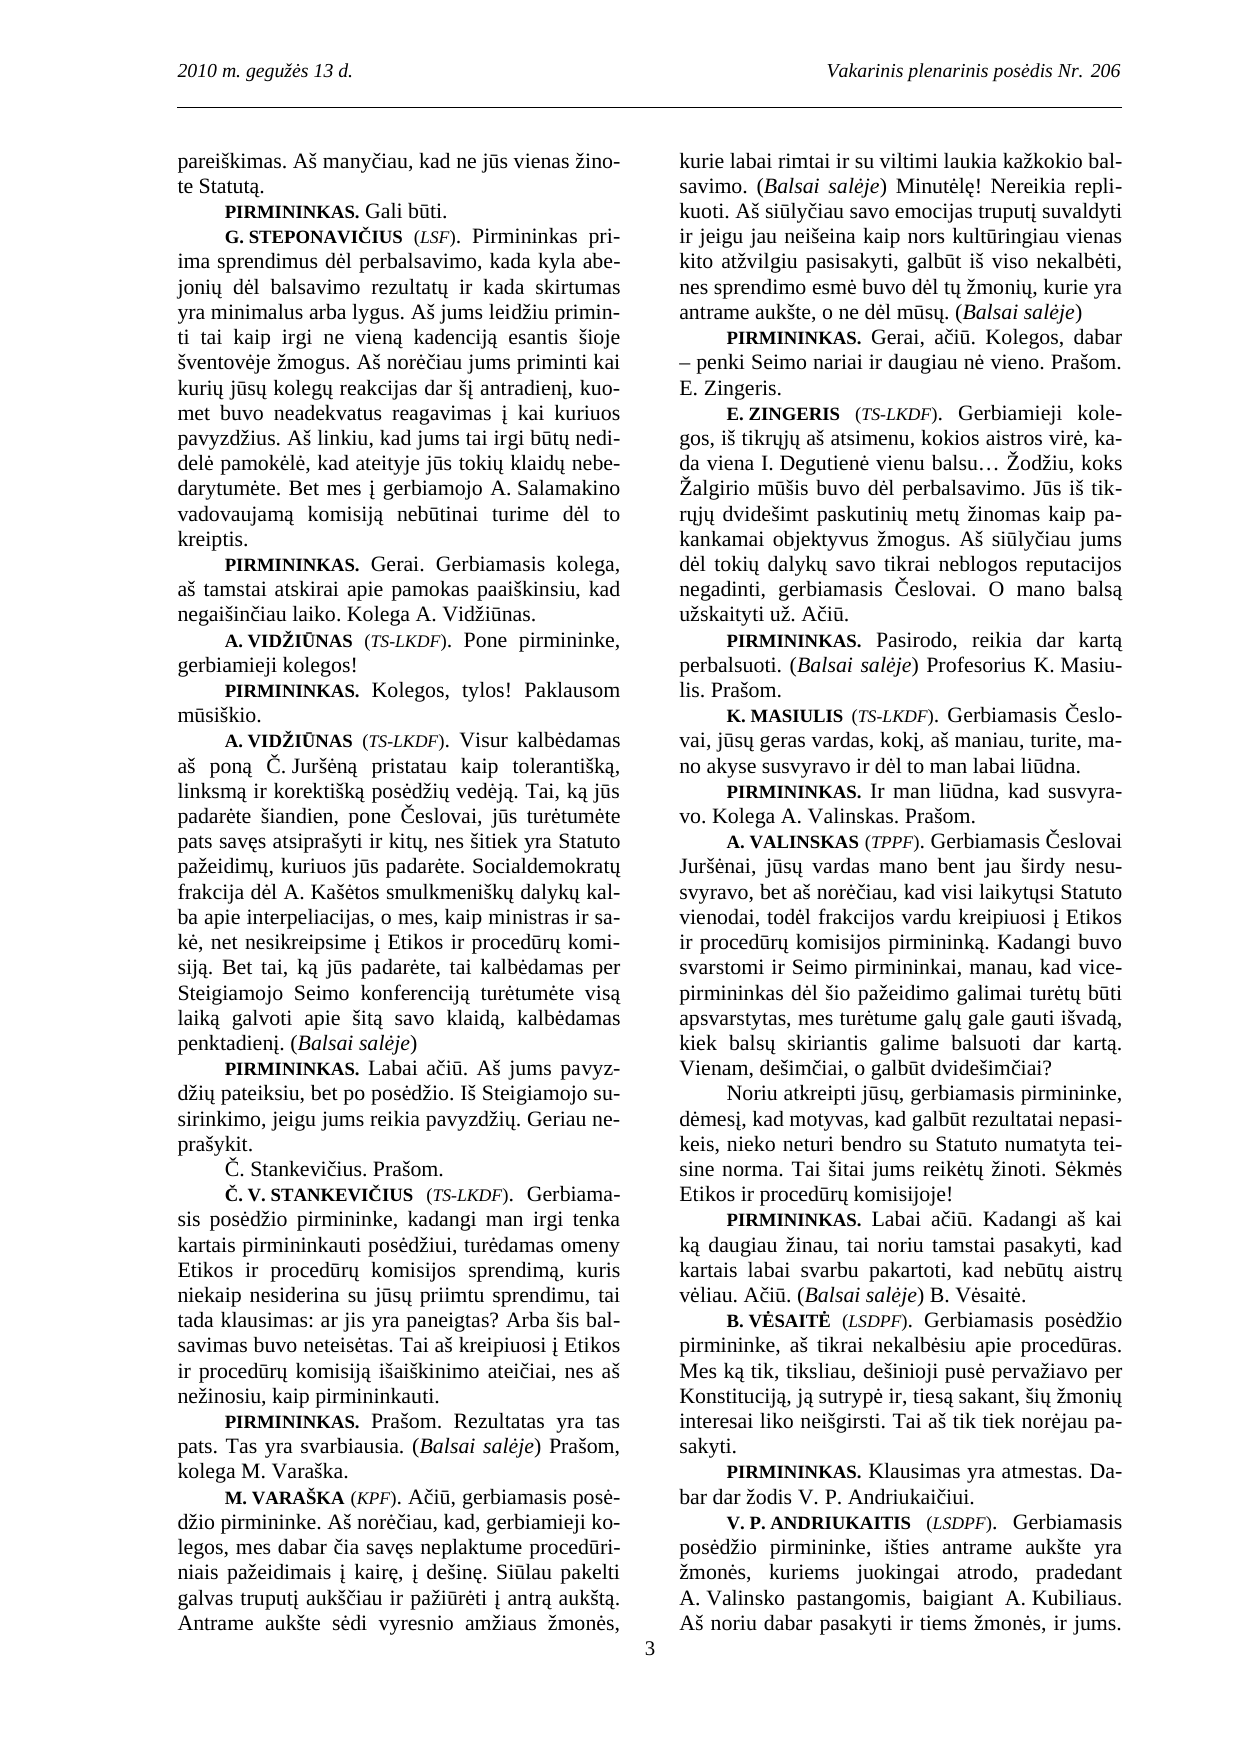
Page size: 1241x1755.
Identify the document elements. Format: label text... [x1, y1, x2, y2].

text V. P. ANDRIUKAITIS (LSDPF). Ger­bia­ma­sis po­sė­džio pir­mi­nin­ke, iš­ties ant­ra­me aukš­te yra žmo­nės, ku­riems juo­kin­gai at­ro­do, pra­de­dant A. Va­lins­ko pa­stan­go­mis, bai­giant A. Ku­bi­liaus. Aš no­riu da­bar pa­sa­ky­ti ir tiems žmo­nės, ir jums. [679, 1509, 1122, 1635]
text B. VĖSAITĖ (LSDPF). Ger­bia­ma­sis po­sė­džio pir­mi­nin­ke, aš tik­rai ne­kal­bė­siu apie pro­ce­dū­ras. Mes ką tik, tiks­liau, de­ši­nio­ji pu­sė per­va­žia­vo per Kon­sti­tu­ci­ją, ją su­try­pė ir, tie­są sa­kant, šių žmo­nių in­te­re­sai li­ko ne­iš­girs­ti. Tai aš tik tiek no­rė­jau pa­sa­ky­ti. [679, 1307, 1122, 1458]
text PIRMININKAS. Ga­li bū­ti. [177, 198, 620, 223]
text K. MASIULIS (TS-LKDF). Ger­bia­ma­sis Čes­lo­vai, jū­sų ge­ras var­das, ko­kį, aš ma­niau, tu­ri­te, ma­no aky­se su­svy­ra­vo ir dėl to man la­bai liūd­na. [679, 702, 1122, 778]
text PIRMININKAS. Pra­šom. Re­zul­ta­tas yra tas pats. Tas yra svar­biau­sia. (Bal­sai sa­lė­je) Pra­šom, ko­le­ga M. Va­raš­ka. [177, 1408, 620, 1484]
text PIRMININKAS. Ge­rai, ačiū. Ko­le­gos, da­bar – pen­ki Sei­mo na­riai ir dau­giau nė vie­no. Pra­šom. E. Zin­ge­ris. [679, 324, 1122, 400]
text M. VARAŠKA (KPF). Ačiū, ger­bia­ma­sis po­sė­džio pir­mi­nin­ke. Aš no­rė­čiau, kad, ger­bia­mie­ji ko­le­gos, mes da­bar čia sa­vęs ne­plak­tu­me pro­ce­dū­ri­niais pa­žei­di­mais į kai­rę, į de­ši­nę. Siū­lau pa­kel­ti gal­vas tru­pu­tį aukš­čiau ir pa­žiū­rė­ti į an­trą aukš­tą. Ant­ra­me aukš­te sė­di vy­res­nio am­žiaus žmo­nės, [177, 1484, 620, 1635]
text pa­reiš­ki­mas. Aš ma­ny­čiau, kad ne jūs vie­nas ži­no­te Sta­tu­tą. [177, 148, 620, 198]
text A. VALINSKAS (TPPF). Ger­bia­ma­sis Čes­lo­vai Jur­šė­nai, jū­sų var­das ma­no bent jau šir­dy ne­su­svy­ra­vo, bet aš no­rė­čiau, kad vi­si lai­ky­tų­si Sta­tu­to vie­no­dai, to­dėl frak­ci­jos var­du krei­piuo­si į Eti­kos ir pro­ce­dū­rų ko­mi­si­jos pir­mi­nin­ką. Ka­dan­gi bu­vo svars­to­mi ir Sei­mo pir­mi­nin­kai, ma­nau, kad vi­ce­pir­mi­nin­kas dėl šio pa­žei­di­mo ga­li­mai tu­rė­tų bū­ti ap­svars­ty­tas, mes tu­rė­tu­me ga­lų ga­le gau­ti iš­va­dą, kiek bal­sų ski­rian­tis ga­li­me bal­suo­ti dar kar­tą. Vie­nam, de­šim­čiai, o gal­būt dvi­de­šim­čiai? [679, 828, 1122, 1080]
text ku­rie la­bai rim­tai ir su vil­ti­mi lau­kia kaž­ko­kio bal­sa­vi­mo. (Bal­sai sa­lė­je) Mi­nu­tė­lę! Ne­rei­kia re­pli­kuo­ti. Aš siū­ly­čiau sa­vo emo­ci­jas tru­pu­tį su­val­dy­ti ir jei­gu jau ne­iš­ei­na kaip nors kul­tū­rin­giau vie­nas ki­to at­žvil­giu pa­si­sa­ky­ti, gal­būt iš vi­so ne­kal­bė­ti, nes spren­di­mo es­mė bu­vo dėl tų žmo­nių, ku­rie yra ant­ra­me aukš­te, o ne dėl mū­sų. (Bal­sai sa­lė­je) [679, 148, 1122, 324]
text PIRMININKAS. Pa­si­ro­do, rei­kia dar kar­tą per­bal­suo­ti. (Bal­sai sa­lė­je) Pro­fe­so­rius K. Ma­siu­lis. Pra­šom. [679, 627, 1122, 702]
text PIRMININKAS. Ko­le­gos, ty­los! Pa­klau­som mū­siš­kio. [177, 677, 620, 727]
text Č. V. STANKEVIČIUS (TS-LKDF). Ger­bia­ma­sis po­sė­džio pir­mi­nin­ke, ka­dan­gi man ir­gi ten­ka kar­tais pir­mi­nin­kau­ti po­sė­džiui, tu­rė­da­mas ome­ny Eti­kos ir pro­ce­dū­rų ko­mi­si­jos spren­di­mą, ku­ris nie­kaip ne­si­de­ri­na su jū­sų pri­im­tu spren­di­mu, tai ta­da klau­si­mas: ar jis yra pa­neig­tas? Ar­ba šis bal­sa­vi­mas bu­vo ne­tei­sė­tas. Tai aš krei­piuo­si į Eti­kos ir pro­ce­dū­rų ko­mi­si­ją iš­aiš­ki­ni­mo at­ei­čiai, nes aš ne­ži­no­siu, kaip pir­mi­nin­kau­ti. [177, 1181, 620, 1408]
text PIRMININKAS. La­bai ačiū. Aš jums pa­vyz­džių pa­teik­siu, bet po po­sė­džio. Iš Stei­gia­mo­jo su­si­rin­ki­mo, jei­gu jums rei­kia pa­vyz­džių. Ge­riau ne­pra­šy­kit. [177, 1055, 620, 1156]
text PIRMININKAS. Ge­rai. Ger­bia­ma­sis ko­le­ga, aš tams­tai at­ski­rai apie pa­mo­kas pa­aiš­kin­siu, kad ne­gai­šin­čiau lai­ko. Ko­le­ga A. Vi­džiū­nas. [177, 551, 620, 627]
text PIRMININKAS. La­bai ačiū. Ka­dan­gi aš kai ką dau­giau ži­nau, tai no­riu tams­tai pa­sa­ky­ti, kad kar­tais la­bai svar­bu pa­kar­to­ti, kad ne­bū­tų aist­rų vė­liau. Ačiū. (Bal­sai sa­lė­je) B. Vė­sai­tė. [679, 1206, 1122, 1307]
text A. VIDŽIŪNAS (TS-LKDF). Po­ne pir­mi­nin­ke, ger­bia­mie­ji ko­le­gos! [177, 627, 620, 677]
text E. ZINGERIS (TS-LKDF). Ger­bia­mie­ji ko­le­gos, iš tik­rų­jų aš at­si­me­nu, ko­kios aist­ros vi­rė, ka­da vie­na I. De­gu­tie­nė vie­nu bal­su… Žo­džiu, koks Žal­gi­rio mū­šis bu­vo dėl per­bal­sa­vi­mo. Jūs iš tik­rų­jų dvi­de­šimt pas­ku­ti­nių me­tų ži­no­mas kaip pa­kan­ka­mai ob­jek­ty­vus žmo­gus. Aš siū­ly­čiau jums dėl to­kių da­ly­kų sa­vo tik­rai ne­blo­gos re­pu­ta­ci­jos ne­ga­din­ti, ger­bia­ma­sis Čes­lo­vai. O ma­no bal­są už­skai­ty­ti už. Ačiū. [679, 400, 1122, 627]
text PIRMININKAS. Ir man liūd­na, kad su­svy­ra­vo. Ko­le­ga A. Va­lins­kas. Pra­šom. [679, 778, 1122, 828]
text PIRMININKAS. Klau­si­mas yra at­mes­tas. Da­bar dar žo­dis V. P. An­driu­kai­čiui. [679, 1458, 1122, 1509]
text G. STEPONAVIČIUS (LSF). Pir­mi­nin­kas pri­ima spren­di­mus dėl per­bal­sa­vi­mo, ka­da ky­la abe­jo­nių dėl bal­sa­vi­mo re­zul­ta­tų ir ka­da skir­tu­mas yra mi­ni­ma­lus ar­ba ly­gus. Aš jums lei­džiu pri­min­ti tai kaip ir­gi ne vie­ną ka­den­ci­ją esan­tis šio­je šven­to­vė­je žmo­gus. Aš no­rė­čiau jums pri­min­ti kai ku­rių jū­sų ko­le­gų re­ak­ci­jas dar šį ant­ra­die­nį, kuo­met bu­vo ne­adek­va­tus re­a­ga­vi­mas į kai ku­riuos pa­vyz­džius. Aš lin­kiu, kad jums tai ir­gi bū­tų ne­di­de­lė pa­mo­kė­lė, kad at­ei­ty­je jūs to­kių klai­dų ne­be­da­ry­tu­mė­te. Bet mes į ger­bia­mo­jo A. Sa­la­ma­ki­no va­do­vau­ja­mą ko­mi­si­ją ne­bū­ti­nai tu­ri­me dėl to kreip­tis. [177, 223, 620, 551]
text Č. Stan­ke­vi­čius. Pra­šom. [177, 1156, 620, 1181]
text A. VIDŽIŪNAS (TS-LKDF). Vi­sur kal­bė­da­mas aš po­ną Č. Jur­šė­ną pri­sta­tau kaip to­le­ran­tiš­ką, links­mą ir ko­rek­tiš­ką po­sė­džių ve­dė­ją. Tai, ką jūs pa­da­rė­te šian­dien, po­ne Čes­lo­vai, jūs tu­rė­tu­mė­te pats sa­vęs at­si­pra­šy­ti ir ki­tų, nes ši­tiek yra Sta­tu­to pa­žei­di­mų, ku­riuos jūs pa­da­rė­te. So­cial­de­mok­ra­tų frak­ci­ja dėl A. Ka­šė­tos smul­kme­niš­kų da­ly­kų kal­ba apie in­ter­pe­lia­ci­jas, o mes, kaip mi­nist­ras ir sa­kė, net ne­si­kreip­si­me į Eti­kos ir pro­ce­dū­rų ko­mi­si­ją. Bet tai, ką jūs pa­da­rė­te, tai kal­bė­da­mas per Stei­gia­mo­jo Sei­mo kon­fe­ren­ci­ją tu­rė­tu­mė­te vi­są lai­ką gal­vo­ti apie ši­tą sa­vo klai­dą, kal­bė­da­mas penk­ta­die­nį. (Bal­sai sa­lė­je) [177, 727, 620, 1055]
text No­riu at­kreip­ti jū­sų, ger­bia­ma­sis pir­mi­nin­ke, dė­me­sį, kad mo­ty­vas, kad gal­būt re­zul­ta­tai ne­pa­si­keis, nie­ko ne­tu­ri ben­dro su Sta­tu­to nu­ma­ty­ta tei­si­ne nor­ma. Tai ši­tai jums rei­kė­tų ži­no­ti. Sėk­mės Eti­kos ir pro­ce­dū­rų ko­mi­si­jo­je! [679, 1080, 1122, 1206]
